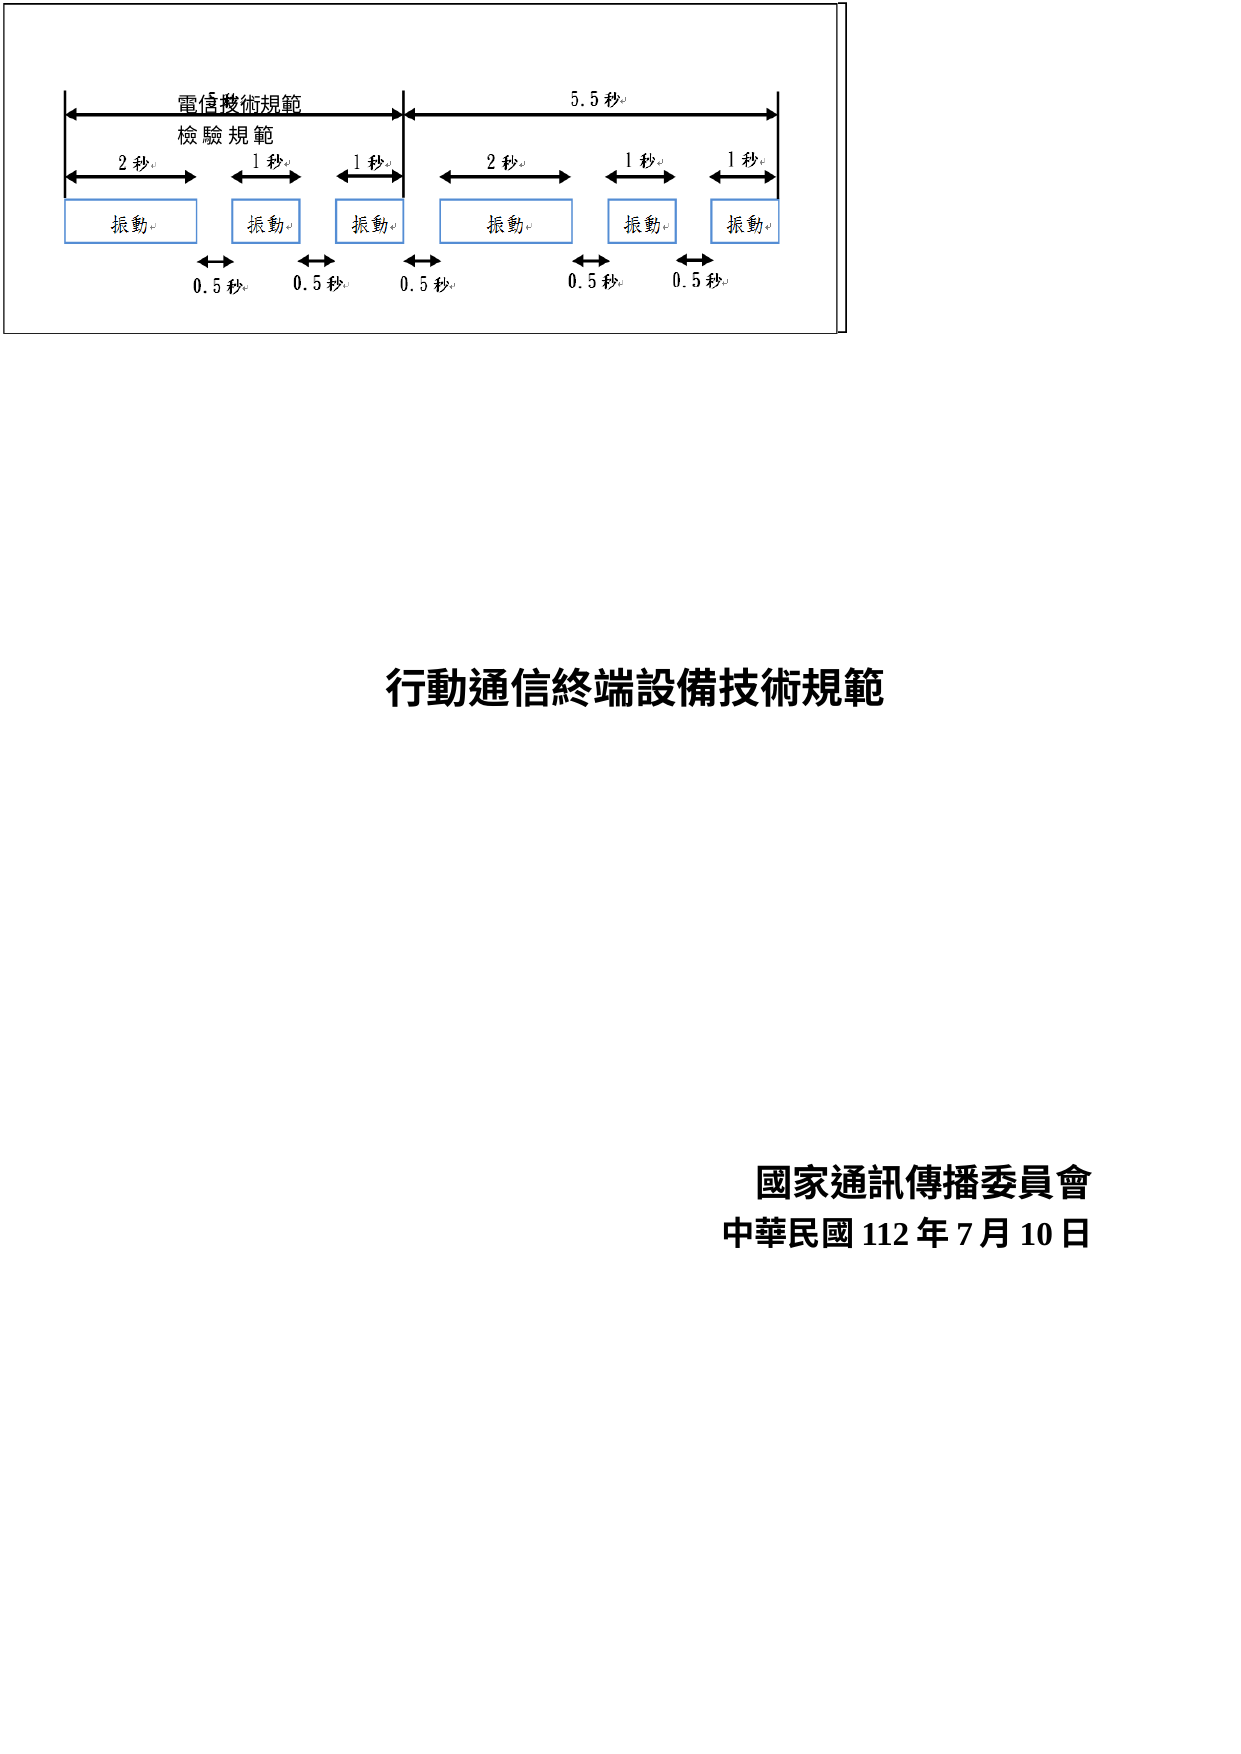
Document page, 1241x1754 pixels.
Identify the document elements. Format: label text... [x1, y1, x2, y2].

picture [0, 0, 848, 335]
text 行動通信終端設備技術規範 [177, 655, 1092, 716]
text 國家通訊傳播委員會 中華民國112年7月10日 [177, 1153, 1092, 1255]
